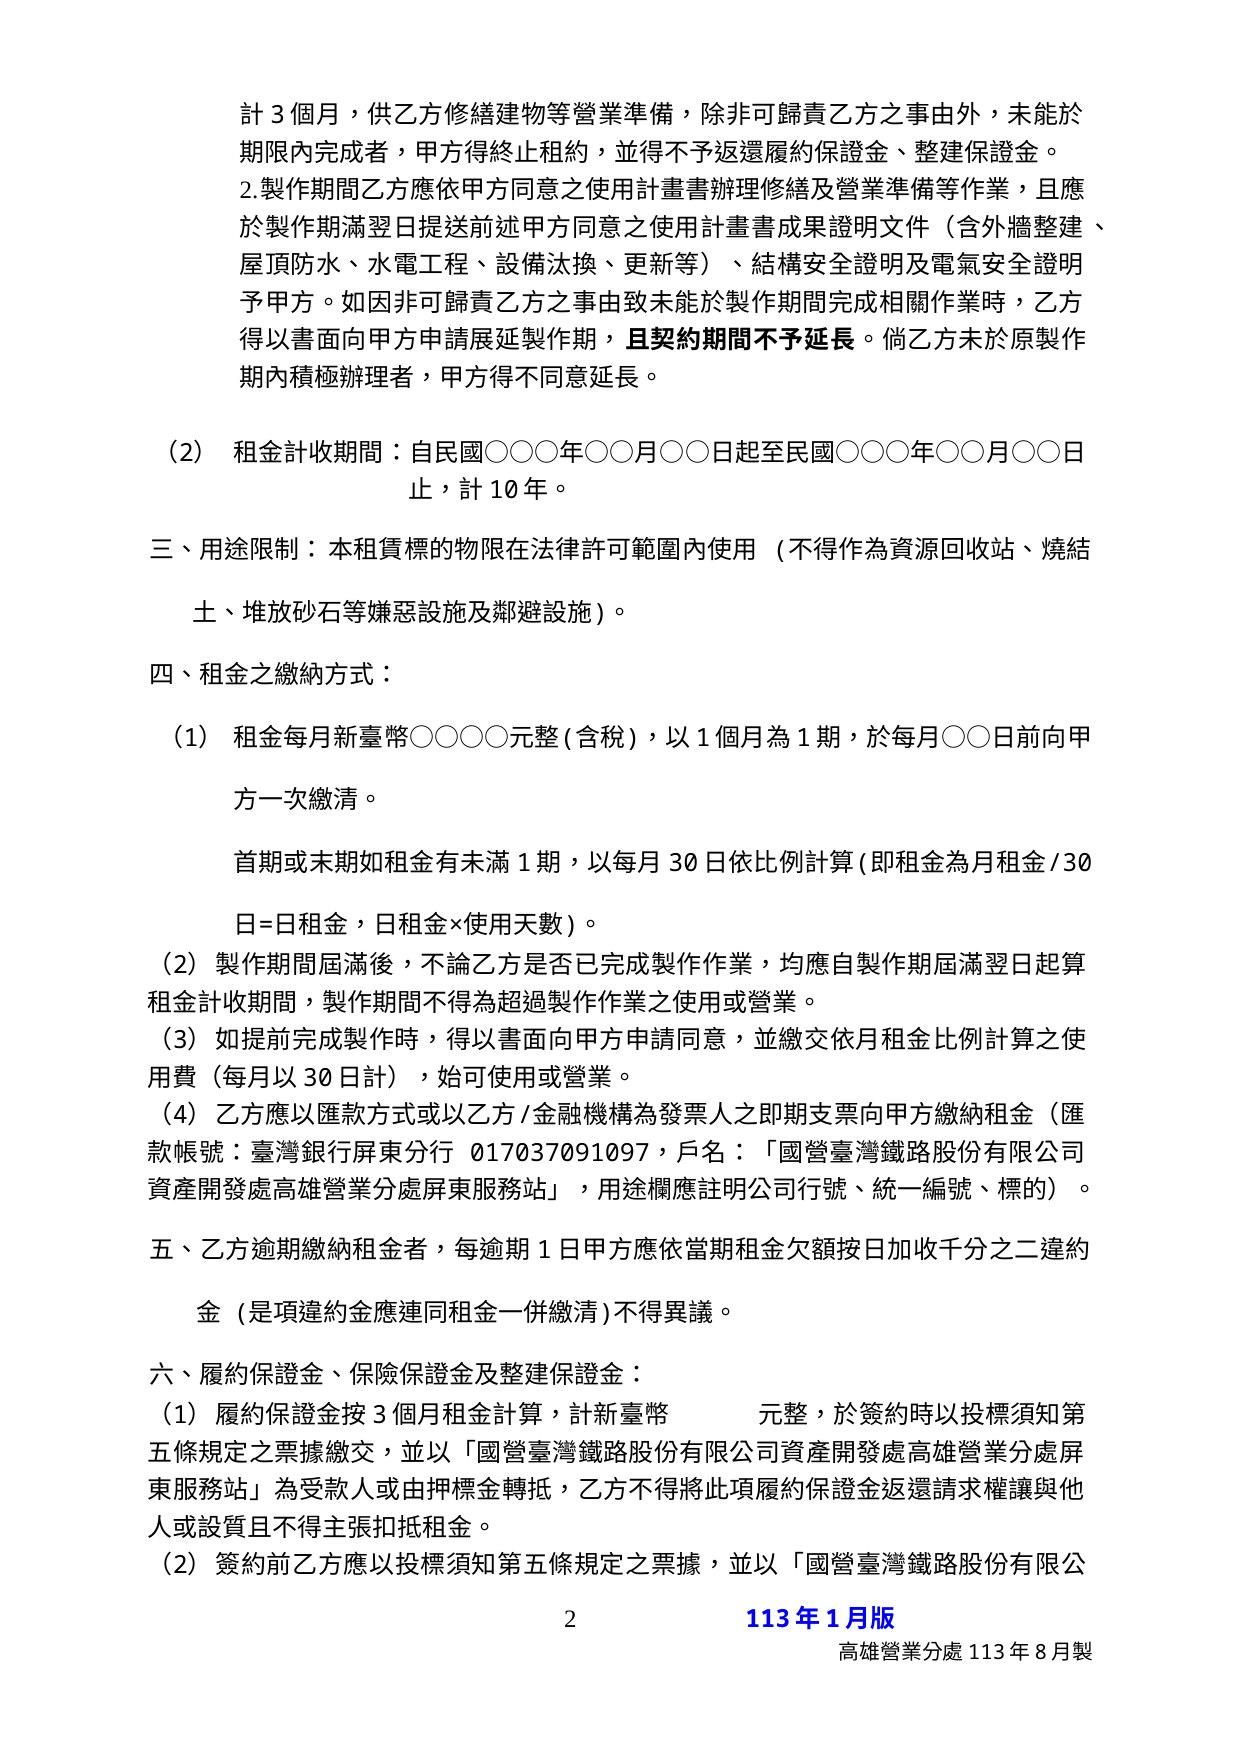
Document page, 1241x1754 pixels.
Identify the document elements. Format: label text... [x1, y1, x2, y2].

list 乙方應以匯款方式或以乙方/金融機構為發票人之即期支票向甲方繳納租金（匯款帳號：臺灣銀行屏東分行 017037091097，戶名：「國營臺灣鐵路股份有限公司資產開發處高雄營業分處屏東服務站」，用途欄應註明公司行號、統一編號、標的）。 [148, 1094, 1087, 1206]
text 首期或末期如租金有未滿1期，以每月30日依比例計算(即租金為月租金/30日=日租金，日租金×使用天數)。 [233, 819, 1092, 944]
list 製作期間屆滿後，不論乙方是否已完成製作作業，均應自製作期屆滿翌日起算租金計收期間，製作期間不得為超過製作作業之使用或營業。 [148, 944, 1087, 1019]
text 四、租金之繳納方式： [149, 631, 1092, 694]
text 五、乙方逾期繳納租金者，每逾期1日甲方應依當期租金欠額按日加收千分之二違約金 (是項違約金應連同租金一併繳清)不得異議。 [149, 1206, 1092, 1331]
list 製作期間乙方應依甲方同意之使用計畫書辦理修繕及營業準備等作業，且應於製作期滿翌日提送前述甲方同意之使用計畫書成果證明文件（含外牆整建、屋頂防水、水電工程、設備汰換、更新等）、結構安全證明及電氣安全證明予甲方。如因非可歸責乙方之事由致未能於製作期間完成相關作業時，乙方得以書面向甲方申請展延製作期，且契約期間不予延長。倘乙方未於原製作期內積極辦理者，甲方得不同意延長。 [239, 169, 1087, 394]
list 租金計收期間：自民國○○○年○○月○○日起至民國○○○年○○月○○日止，計10年。 [153, 431, 1087, 506]
list 計3個月，供乙方修繕建物等營業準備，除非可歸責乙方之事由外，未能於期限內完成者，甲方得終止租約，並得不予返還履約保證金、整建保證金。 [239, 94, 1087, 169]
list 履約保證金按3個月租金計算，計新臺幣 元整，於簽約時以投標須知第五條規定之票據繳交，並以「國營臺灣鐵路股份有限公司資產開發處高雄營業分處屏東服務站」為受款人或由押標金轉抵，乙方不得將此項履約保證金返還請求權讓與他人或設質且不得主張扣抵租金。 [148, 1394, 1087, 1544]
text 六、履約保證金、保險保證金及整建保證金： [149, 1331, 1092, 1394]
list 租金每月新臺幣○○○○元整(含稅)，以1個月為1期，於每月○○日前向甲方一次繳清。 [158, 694, 1092, 819]
list 如提前完成製作時，得以書面向甲方申請同意，並繳交依月租金比例計算之使用費（每月以30日計），始可使用或營業。 [148, 1019, 1087, 1094]
text 三、用途限制： 本租賃標的物限在法律許可範圍內使用 (不得作為資源回收站、燒結土、堆放砂石等嫌惡設施及鄰避設施)。 [149, 506, 1092, 631]
list 簽約前乙方應以投標須知第五條規定之票據，並以「國營臺灣鐵路股份有限公 [148, 1544, 1087, 1581]
